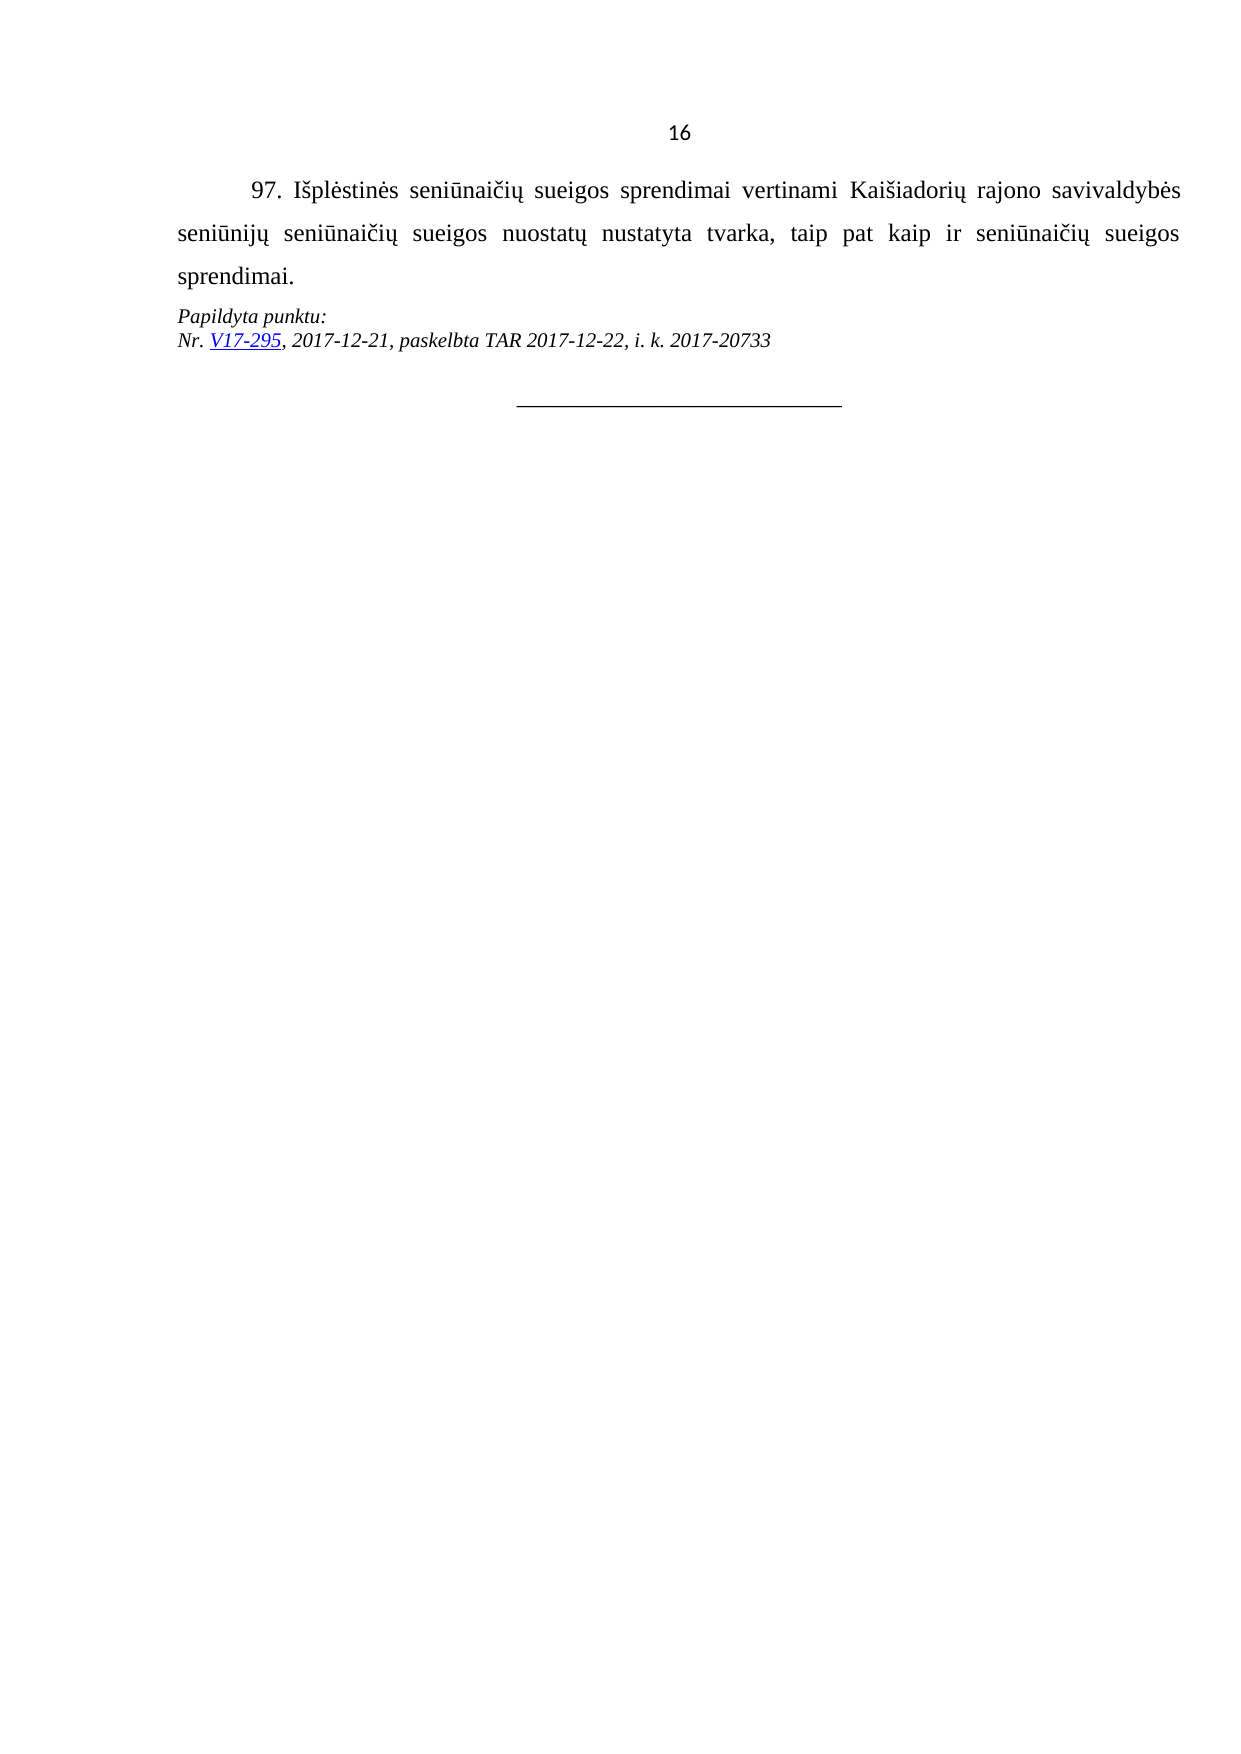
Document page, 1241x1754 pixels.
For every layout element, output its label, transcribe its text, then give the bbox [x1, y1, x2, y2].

text __________________________ [177, 381, 1181, 410]
text 97. Išplėstinės seniūnaičių sueigos sprendimai vertinami Kaišiadorių rajono savivaldybės seniūnijų seniūnaičių sueigos nuostatų nustatyta tvarka, taip pat kaip ir seniūnaičių sueigos sprendimai. [177, 175, 1181, 290]
text Papildyta punktu: [177, 304, 1181, 328]
text Nr. V17-295, 2017-12-21, paskelbta TAR 2017-12-22, i. k. 2017-20733 [177, 328, 1181, 352]
